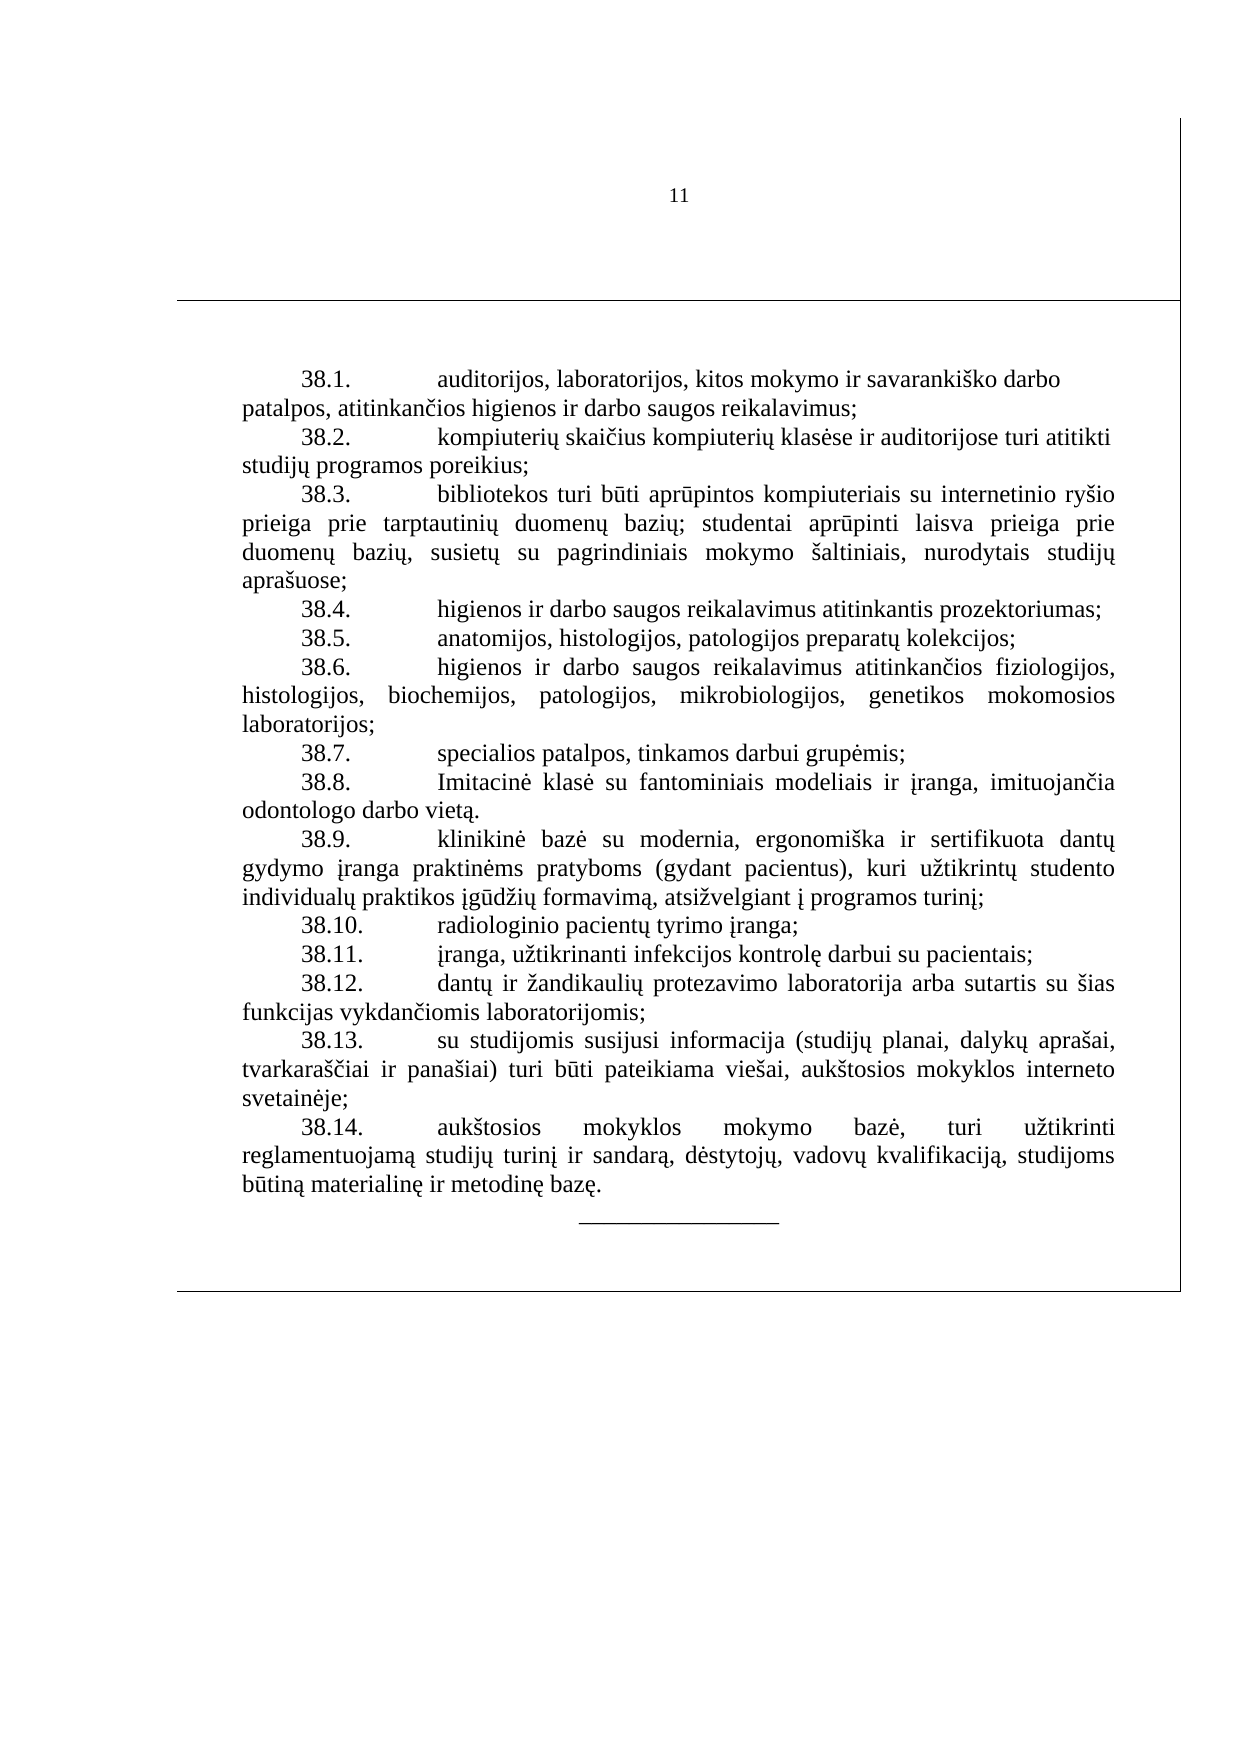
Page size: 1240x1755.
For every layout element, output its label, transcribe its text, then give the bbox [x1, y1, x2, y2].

text 38.8. Imitacinė klasė su fantominiais modeliais ir įranga, imituojančia odontologo darbo vietą. [177, 767, 1180, 824]
text 38.10. radiologinio pacientų tyrimo įranga; [177, 911, 1180, 939]
text 38.1. auditorijos, laboratorijos, kitos mokymo ir savarankiško darbo patalpos, atitinkančios higienos ir darbo saugos reikalavimus; [177, 300, 1180, 422]
text 38.9. klinikinė bazė su modernia, ergonomiška ir sertifikuota dantų gydymo įranga praktinėms pratyboms (gydant pacientus), kuri užtikrintų studento individualų praktikos įgūdžių formavimą, atsižvelgiant į programos turinį; [177, 824, 1180, 911]
text 38.4. higienos ir darbo saugos reikalavimus atitinkantis prozektoriumas; [177, 594, 1180, 623]
text 38.7. specialios patalpos, tinkamos darbui grupėmis; [177, 738, 1180, 767]
text 38.11. įranga, užtikrinanti infekcijos kontrolę darbui su pacientais; [177, 939, 1180, 968]
text 38.2. kompiuterių skaičius kompiuterių klasėse ir auditorijose turi atitikti studijų programos poreikius; [177, 422, 1180, 479]
text 38.13. su studijomis susijusi informacija (studijų planai, dalykų aprašai, tvarkaraščiai ir panašiai) turi būti pateikiama viešai, aukštosios mokyklos interneto svetainėje; [177, 1026, 1180, 1112]
text 38.5. anatomijos, histologijos, patologijos preparatų kolekcijos; [177, 623, 1180, 652]
text ________________ [177, 1198, 1180, 1291]
text 38.12. dantų ir žandikaulių protezavimo laboratorija arba sutartis su šias funkcijas vykdančiomis laboratorijomis; [177, 968, 1180, 1026]
text 38.6. higienos ir darbo saugos reikalavimus atitinkančios fiziologijos, histologijos, biochemijos, patologijos, mikrobiologijos, genetikos mokomosios laboratorijos; [177, 652, 1180, 738]
text 38.3. bibliotekos turi būti aprūpintos kompiuteriais su internetinio ryšio prieiga prie tarptautinių duomenų bazių; studentai aprūpinti laisva prieiga prie duomenų bazių, susietų su pagrindiniais mokymo šaltiniais, nurodytais studijų aprašuose; [177, 479, 1180, 594]
text 38.14. aukštosios mokyklos mokymo bazė, turi užtikrinti reglamentuojamą studijų turinį ir sandarą, dėstytojų, vadovų kvalifikaciją, studijoms būtiną materialinę ir metodinę bazę. [177, 1112, 1180, 1198]
